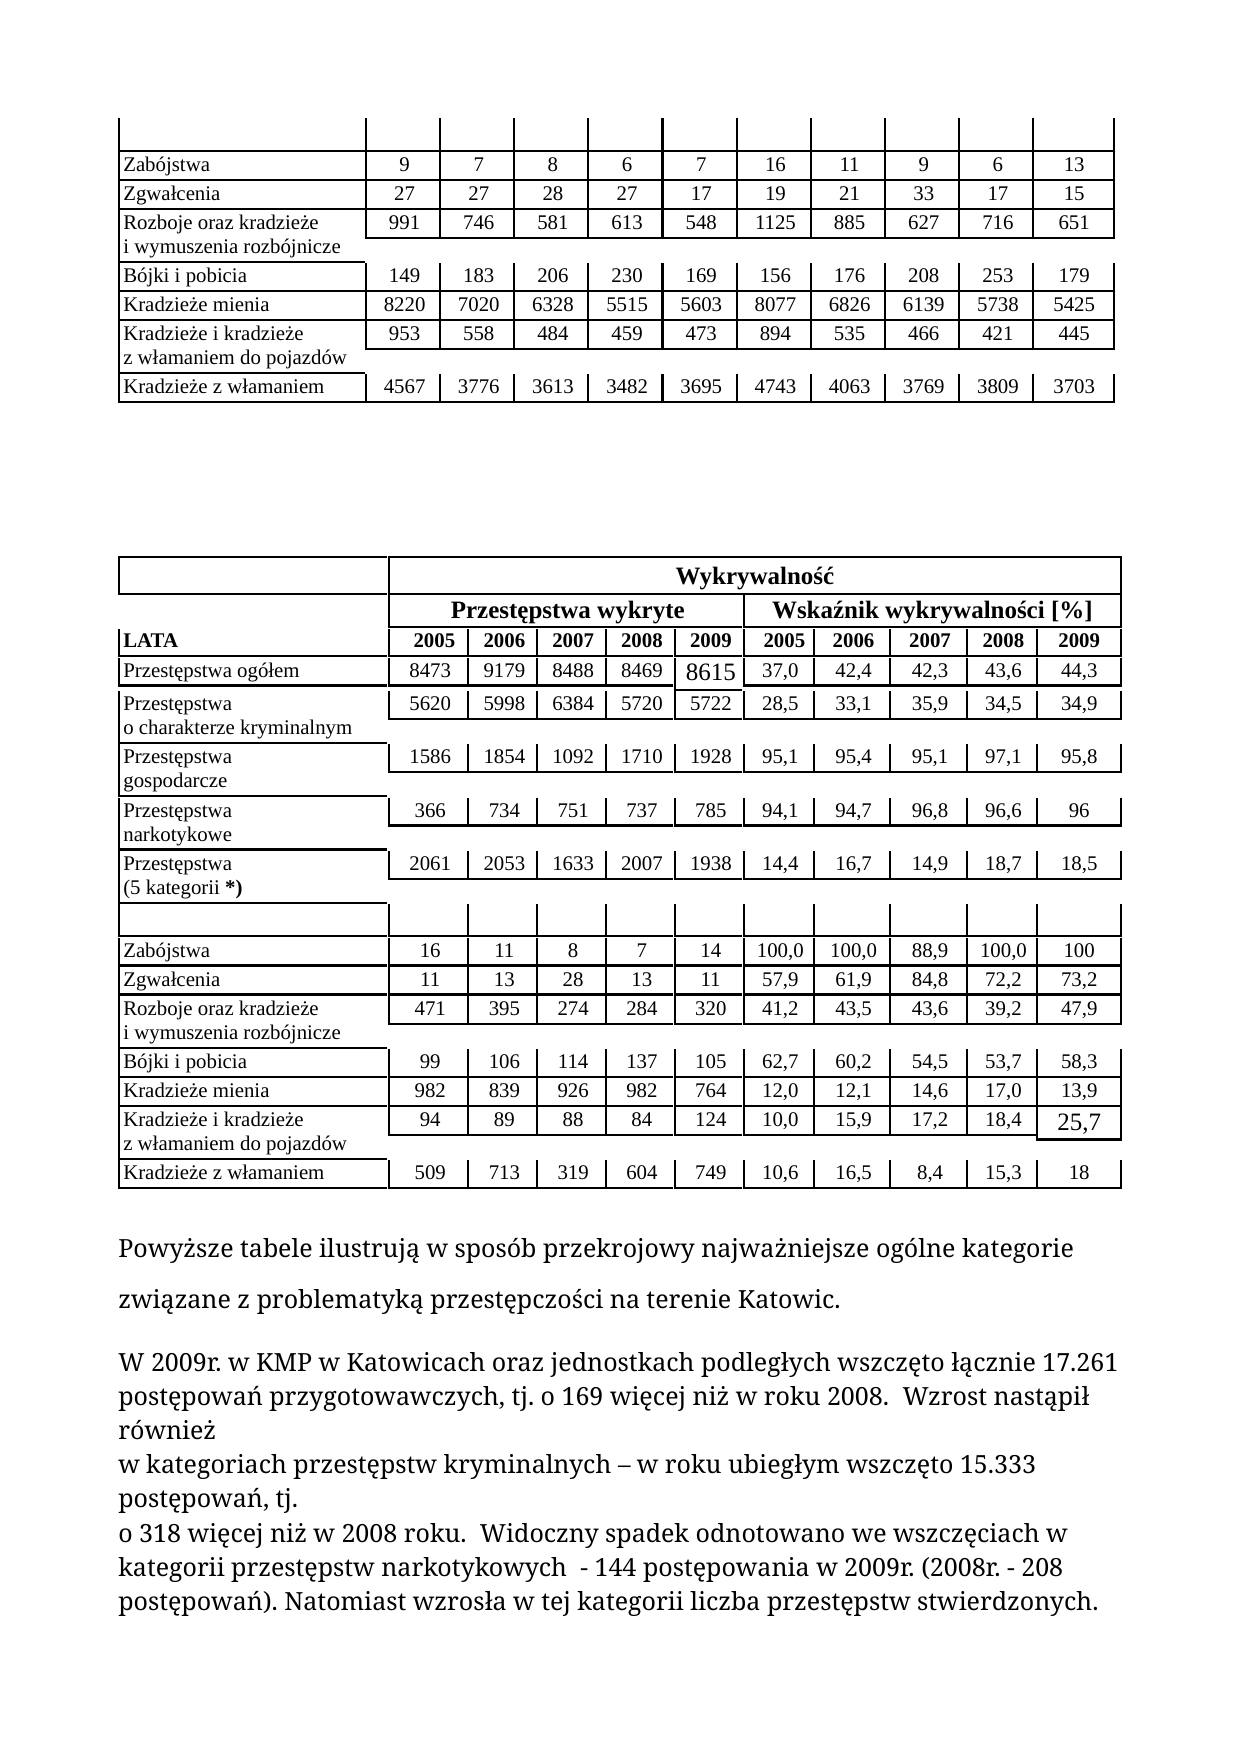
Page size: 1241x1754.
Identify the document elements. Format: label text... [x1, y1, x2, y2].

table_cell [390, 904, 467, 935]
table_cell 885 [812, 210, 884, 237]
table_cell 749 [676, 1160, 742, 1187]
table_cell [1032, 350, 1115, 374]
table_cell 94 [390, 1107, 467, 1134]
table_cell 3482 [589, 374, 661, 401]
table_cell [743, 773, 813, 797]
table_cell [743, 720, 813, 744]
table_cell Zabójstwa [120, 152, 365, 179]
table_cell [439, 350, 513, 374]
table_cell Kradzieże z włamaniem [120, 1160, 387, 1187]
table_cell [388, 687, 467, 691]
table_cell [605, 1136, 673, 1160]
table_cell 713 [469, 1160, 536, 1187]
table_cell [536, 880, 605, 904]
table_cell 445 [1034, 321, 1113, 348]
table_cell 106 [469, 1049, 536, 1076]
table_cell [966, 773, 1036, 797]
table_cell 14,6 [891, 1078, 966, 1105]
table_cell 21 [812, 181, 884, 208]
table_cell [736, 350, 810, 374]
table_cell 764 [676, 1078, 742, 1105]
table_cell 3809 [960, 374, 1032, 401]
table_cell [467, 827, 536, 851]
table_cell 395 [469, 996, 536, 1023]
table_cell 5603 [664, 292, 736, 319]
table_cell 43,6 [891, 996, 966, 1023]
table_cell [813, 687, 889, 691]
table_cell 39,2 [968, 996, 1036, 1023]
table_cell 15,3 [968, 1160, 1036, 1187]
table_cell 169 [664, 263, 736, 290]
text W 2009r. w KMP w Katowicach oraz jednostkach podległych wszczęto łącznie 17.261 postępowań przygotowawczych, tj. o 169 więcej niż w roku 2008. Wzrost nastąpił również w kategoriach przestępstw kryminalnych – w roku ubiegłym wszczęto 15.333 postępowań, tj. o 318 więcej niż w 2008 roku. Widoczny spadek odnotowano we wszczęciach w kategorii przestępstw narkotykowych - 144 postępowania w 2009r. (2008r. - 208 postępowań). Natomiast wzrosła w tej kategorii liczba przestępstw stwierdzonych. [118, 1345, 1122, 1617]
table_cell 61,9 [815, 967, 889, 993]
table_cell LATA [120, 629, 387, 655]
table_cell 27 [367, 181, 439, 208]
table_cell [1036, 720, 1122, 744]
table_cell [1036, 1141, 1122, 1160]
table_cell 10,6 [745, 1160, 813, 1187]
table_cell 2007 [538, 629, 605, 655]
table_cell 33 [886, 181, 958, 208]
table_cell 19 [738, 181, 810, 208]
table_cell 5738 [960, 292, 1032, 319]
table_cell 284 [607, 996, 673, 1023]
table_cell [1115, 374, 1122, 403]
table_cell Zgwałcenia [120, 967, 387, 993]
table_cell 96 [1038, 798, 1120, 824]
table_cell [469, 904, 536, 935]
table_cell 3695 [664, 374, 736, 401]
table_cell [1036, 687, 1122, 691]
table_cell [884, 239, 958, 263]
table_header [118, 595, 387, 628]
table_cell [515, 118, 587, 150]
table_cell [813, 827, 889, 851]
table_cell 28,5 [745, 691, 813, 718]
table_cell [536, 687, 605, 691]
table_cell 137 [607, 1049, 673, 1076]
table_cell [538, 904, 605, 935]
table_cell 27 [589, 181, 661, 208]
table_cell 13 [1034, 152, 1113, 179]
table_cell [120, 904, 387, 935]
table_cell 208 [886, 263, 958, 290]
table_cell 12,0 [745, 1078, 813, 1105]
table_header Wykrywalność [390, 558, 1120, 593]
table_cell 124 [676, 1107, 742, 1134]
table_cell 5722 [676, 691, 742, 718]
table_cell 42,3 [891, 658, 966, 684]
table_cell 73,2 [1038, 967, 1120, 993]
table_cell 1928 [676, 744, 742, 771]
table_cell 6826 [812, 292, 884, 319]
table_cell 16 [390, 938, 467, 964]
table_cell [536, 827, 605, 851]
table_cell 18,7 [968, 851, 1036, 878]
table_cell 53,7 [968, 1049, 1036, 1076]
table_cell 3703 [1034, 374, 1113, 401]
table_cell 16,5 [815, 1160, 889, 1187]
table_cell 18 [1038, 1160, 1120, 1187]
table_cell 6328 [515, 292, 587, 319]
table_cell 5620 [390, 691, 467, 718]
table_cell 4063 [812, 374, 884, 401]
table_cell 2008 [607, 629, 673, 655]
table_cell 183 [441, 263, 513, 290]
table_cell 11 [676, 967, 742, 993]
table_cell [736, 239, 810, 263]
table_cell [1036, 1025, 1122, 1049]
table_cell Wskaźnik wykrywalności [%] [745, 595, 1120, 626]
table_cell 97,1 [968, 744, 1036, 771]
table_cell 4567 [367, 374, 439, 401]
table_cell [889, 827, 966, 851]
table_cell 18,5 [1038, 851, 1120, 878]
table_cell [664, 118, 736, 150]
table_cell 47,9 [1038, 996, 1120, 1023]
table_cell [743, 880, 813, 904]
table_cell 8077 [738, 292, 810, 319]
table_cell Kradzieże mienia [120, 1078, 387, 1105]
table_cell 88,9 [891, 938, 966, 964]
table_cell 13,9 [1038, 1078, 1120, 1105]
table_cell 6384 [538, 691, 605, 718]
table_cell 459 [589, 321, 661, 348]
table_cell [745, 904, 813, 935]
table_cell 57,9 [745, 967, 813, 993]
table_cell 15 [1034, 181, 1113, 208]
table_cell 17,2 [891, 1107, 966, 1134]
table_cell 8488 [538, 658, 605, 684]
table_cell [966, 1025, 1036, 1049]
table_cell [1115, 263, 1122, 292]
table_cell 72,2 [968, 967, 1036, 993]
table_cell 34,5 [968, 691, 1036, 718]
table_cell [743, 827, 813, 851]
table_cell Rozboje oraz kradzieże i wymuszenia rozbójnicze [120, 996, 387, 1047]
table_cell 9 [886, 152, 958, 179]
table_cell 4743 [738, 374, 810, 401]
table_cell 5425 [1034, 292, 1113, 319]
table_cell 8,4 [891, 1160, 966, 1187]
table_cell [605, 687, 673, 691]
table_cell 421 [960, 321, 1032, 348]
table_cell 27 [441, 181, 513, 208]
table_cell 613 [589, 210, 661, 237]
table_cell 651 [1034, 210, 1113, 237]
table_cell [467, 880, 536, 904]
table_cell [813, 880, 889, 904]
table_cell 3769 [886, 374, 958, 401]
table_cell 43,6 [968, 658, 1036, 684]
table_cell 84 [607, 1107, 673, 1134]
table_cell 1586 [390, 744, 467, 771]
table_cell [388, 827, 467, 851]
table_cell [365, 350, 439, 374]
table_cell 95,4 [815, 744, 889, 771]
table_header [120, 558, 387, 593]
table_cell Zgwałcenia [120, 181, 365, 208]
table_cell [812, 118, 884, 150]
table_cell [960, 118, 1032, 150]
table_cell [674, 1025, 742, 1049]
table_cell [587, 350, 661, 374]
table_cell 894 [738, 321, 810, 348]
table_cell 2008 [968, 629, 1036, 655]
table_cell [886, 118, 958, 150]
table_cell [743, 1025, 813, 1049]
table_cell [1115, 292, 1122, 321]
table_cell Przestępstwa narkotykowe [120, 798, 387, 848]
table_cell Zabójstwa [120, 938, 387, 964]
table_cell 253 [960, 263, 1032, 290]
table_cell 5720 [607, 691, 673, 718]
table_cell 1092 [538, 744, 605, 771]
table_cell 54,5 [891, 1049, 966, 1076]
table_cell 9 [367, 152, 439, 179]
table_cell 105 [676, 1049, 742, 1076]
table_cell 11 [390, 967, 467, 993]
table_cell 1125 [738, 210, 810, 237]
table_cell 60,2 [815, 1049, 889, 1076]
table_cell 6 [589, 152, 661, 179]
table_cell 1710 [607, 744, 673, 771]
table_cell [118, 687, 387, 691]
table_cell [1032, 239, 1115, 263]
table_cell [587, 239, 661, 263]
table_cell [467, 687, 536, 691]
table_cell 991 [367, 210, 439, 237]
table_cell 11 [469, 938, 536, 964]
table_cell 8220 [367, 292, 439, 319]
table_cell 96,8 [891, 798, 966, 824]
table_cell 14,4 [745, 851, 813, 878]
table_cell 13 [469, 967, 536, 993]
table_cell [1115, 181, 1122, 210]
table_cell 6 [960, 152, 1032, 179]
table_cell [738, 118, 810, 150]
table_cell 535 [812, 321, 884, 348]
table_cell [966, 1136, 1036, 1160]
table_cell [605, 720, 673, 744]
table_cell [889, 880, 966, 904]
table_cell 982 [390, 1078, 467, 1105]
table_cell 466 [886, 321, 958, 348]
table_cell 2007 [891, 629, 966, 655]
table_cell [674, 1136, 742, 1160]
table_cell 94,7 [815, 798, 889, 824]
table_cell 785 [676, 798, 742, 824]
table_cell 548 [664, 210, 736, 237]
table_cell [536, 773, 605, 797]
table_cell [966, 827, 1036, 851]
table_cell [884, 350, 958, 374]
table_cell [1038, 904, 1120, 935]
table_cell 473 [664, 321, 736, 348]
table_cell [1036, 880, 1122, 904]
table_cell 2009 [1038, 629, 1120, 655]
table_cell [467, 1136, 536, 1160]
table_cell [388, 720, 467, 744]
table_cell [891, 904, 966, 935]
table_cell 9179 [469, 658, 536, 684]
table_cell 230 [589, 263, 661, 290]
table_cell [467, 773, 536, 797]
table_cell 13 [607, 967, 673, 993]
table_cell [439, 239, 513, 263]
text Powyższe tabele ilustrują w sposób przekrojowy najważniejsze ogólne kategorie związane z problematyką przestępczości na terenie Katowic. [118, 1230, 1122, 1315]
table_cell 319 [538, 1160, 605, 1187]
table_cell Przestępstwa gospodarcze [120, 744, 387, 795]
table_cell [813, 1136, 889, 1160]
table_cell 8 [538, 938, 605, 964]
table_cell Przestępstwa ogółem [120, 658, 387, 684]
table_cell 751 [538, 798, 605, 824]
table_cell 604 [607, 1160, 673, 1187]
table_cell [889, 773, 966, 797]
table_cell Rozboje oraz kradzieże i wymuszenia rozbójnicze [120, 210, 365, 261]
table_cell 839 [469, 1078, 536, 1105]
table_cell 96,6 [968, 798, 1036, 824]
table_cell 33,1 [815, 691, 889, 718]
table_cell 509 [390, 1160, 467, 1187]
table_cell [441, 118, 513, 150]
table_cell [966, 687, 1036, 691]
table_cell 41,2 [745, 996, 813, 1023]
table_cell 581 [515, 210, 587, 237]
table_cell [674, 827, 742, 851]
table_cell 982 [607, 1078, 673, 1105]
table_cell 716 [960, 210, 1032, 237]
table_cell 10,0 [745, 1107, 813, 1134]
table_cell 43,5 [815, 996, 889, 1023]
table_cell 1633 [538, 851, 605, 878]
table_cell [661, 239, 736, 263]
table_cell [467, 1025, 536, 1049]
table_cell [813, 1025, 889, 1049]
table_cell 2005 [745, 629, 813, 655]
table_cell [367, 118, 439, 150]
table_cell 94,1 [745, 798, 813, 824]
table_cell 16 [738, 152, 810, 179]
table_cell 156 [738, 263, 810, 290]
table_cell 558 [441, 321, 513, 348]
table_cell 737 [607, 798, 673, 824]
table_cell 179 [1034, 263, 1113, 290]
table_cell Przestępstwa wykryte [390, 595, 742, 626]
table_cell [536, 1136, 605, 1160]
table_cell [388, 1136, 467, 1160]
table_cell [467, 720, 536, 744]
table_cell 15,9 [815, 1107, 889, 1134]
table_cell [120, 118, 365, 150]
table_cell 2007 [607, 851, 673, 878]
table_cell 14,9 [891, 851, 966, 878]
table_cell [889, 1136, 966, 1160]
table_cell [605, 1025, 673, 1049]
table_cell 44,3 [1038, 658, 1120, 684]
table_cell [1036, 773, 1122, 797]
table_cell 114 [538, 1049, 605, 1076]
table_cell 3613 [515, 374, 587, 401]
table_cell 95,8 [1038, 744, 1120, 771]
table_cell 176 [812, 263, 884, 290]
table_cell 14 [676, 938, 742, 964]
table_cell 34,9 [1038, 691, 1120, 718]
table_cell 2053 [469, 851, 536, 878]
table_cell 926 [538, 1078, 605, 1105]
table_cell Przestępstwa o charakterze kryminalnym [120, 691, 387, 742]
table_cell [388, 773, 467, 797]
table_cell 62,7 [745, 1049, 813, 1076]
table_cell [605, 827, 673, 851]
table_cell 95,1 [891, 744, 966, 771]
table_cell [810, 239, 884, 263]
table_cell [1115, 321, 1122, 374]
table_cell [674, 773, 742, 797]
table_cell 5998 [469, 691, 536, 718]
table_cell Bójki i pobicia [120, 1049, 387, 1076]
table_cell 734 [469, 798, 536, 824]
table_cell 1854 [469, 744, 536, 771]
table_cell [661, 350, 736, 374]
table_cell Kradzieże z włamaniem [120, 374, 365, 401]
table_cell Kradzieże i kradzieże z włamaniem do pojazdów [120, 1107, 387, 1158]
table_cell 42,4 [815, 658, 889, 684]
table_cell 8469 [607, 658, 673, 684]
table_cell 100 [1038, 938, 1120, 964]
table_cell 366 [390, 798, 467, 824]
table_cell 11 [812, 152, 884, 179]
table_cell 149 [367, 263, 439, 290]
table_cell 89 [469, 1107, 536, 1134]
table_cell [388, 1025, 467, 1049]
table_cell 627 [886, 210, 958, 237]
table_cell [889, 687, 966, 691]
table_cell [968, 904, 1036, 935]
table_cell [1115, 118, 1122, 152]
table_cell 471 [390, 996, 467, 1023]
table_cell 484 [515, 321, 587, 348]
table_cell [958, 350, 1032, 374]
table_cell 2006 [815, 629, 889, 655]
table_cell 6139 [886, 292, 958, 319]
table_cell 17,0 [968, 1078, 1036, 1105]
table_cell Bójki i pobicia [120, 263, 365, 290]
table_cell [966, 880, 1036, 904]
table_cell 1938 [676, 851, 742, 878]
table_cell 37,0 [745, 658, 813, 684]
table_cell 274 [538, 996, 605, 1023]
table_cell [1115, 152, 1122, 181]
table_cell [889, 720, 966, 744]
table_cell 17 [960, 181, 1032, 208]
table_cell [1034, 118, 1113, 150]
table_cell [607, 904, 673, 935]
table_cell 320 [676, 996, 742, 1023]
table_cell 100,0 [968, 938, 1036, 964]
table_cell [958, 239, 1032, 263]
table_cell 25,7 [1038, 1107, 1120, 1138]
table_cell 206 [515, 263, 587, 290]
table_cell 3776 [441, 374, 513, 401]
table_cell [513, 239, 587, 263]
table_cell Kradzieże i kradzieże z włamaniem do pojazdów [120, 321, 365, 372]
table_cell Przestępstwa (5 kategorii *) [120, 851, 387, 902]
table_cell 7 [664, 152, 736, 179]
table_cell 8615 [676, 658, 742, 689]
table_cell [605, 880, 673, 904]
table_cell [889, 1025, 966, 1049]
table_cell 7020 [441, 292, 513, 319]
table_cell Kradzieże mienia [120, 292, 365, 319]
table_cell [388, 880, 467, 904]
table_cell 28 [515, 181, 587, 208]
table_cell [605, 773, 673, 797]
table_cell 7 [441, 152, 513, 179]
table_cell 5515 [589, 292, 661, 319]
table_cell [589, 118, 661, 150]
table_cell 8 [515, 152, 587, 179]
table_cell [365, 239, 439, 263]
table_cell [1036, 827, 1122, 851]
table_cell [513, 350, 587, 374]
table_cell [743, 1136, 813, 1160]
table_cell 35,9 [891, 691, 966, 718]
table_cell 58,3 [1038, 1049, 1120, 1076]
table_cell [813, 720, 889, 744]
table_cell 7 [607, 938, 673, 964]
table_cell 28 [538, 967, 605, 993]
table_cell 17 [664, 181, 736, 208]
table_cell [813, 773, 889, 797]
table_cell 18,4 [968, 1107, 1036, 1134]
table_cell 2005 [390, 629, 467, 655]
table_cell [676, 904, 742, 935]
table_cell 746 [441, 210, 513, 237]
table_cell [536, 1025, 605, 1049]
table_cell 88 [538, 1107, 605, 1134]
table_cell 16,7 [815, 851, 889, 878]
table_cell 100,0 [815, 938, 889, 964]
table_cell 2061 [390, 851, 467, 878]
table_cell [536, 720, 605, 744]
table_cell 84,8 [891, 967, 966, 993]
table_cell 100,0 [745, 938, 813, 964]
table_cell [674, 880, 742, 904]
table_cell 95,1 [745, 744, 813, 771]
table_cell [1115, 210, 1122, 263]
table_cell 12,1 [815, 1078, 889, 1105]
table_cell [810, 350, 884, 374]
table_cell [966, 720, 1036, 744]
table_cell 99 [390, 1049, 467, 1076]
table_cell 2006 [469, 629, 536, 655]
table_cell 8473 [390, 658, 467, 684]
table_cell 2009 [676, 629, 742, 655]
table_cell [743, 687, 813, 691]
table_cell [674, 720, 742, 744]
table_cell 953 [367, 321, 439, 348]
table_cell [815, 904, 889, 935]
